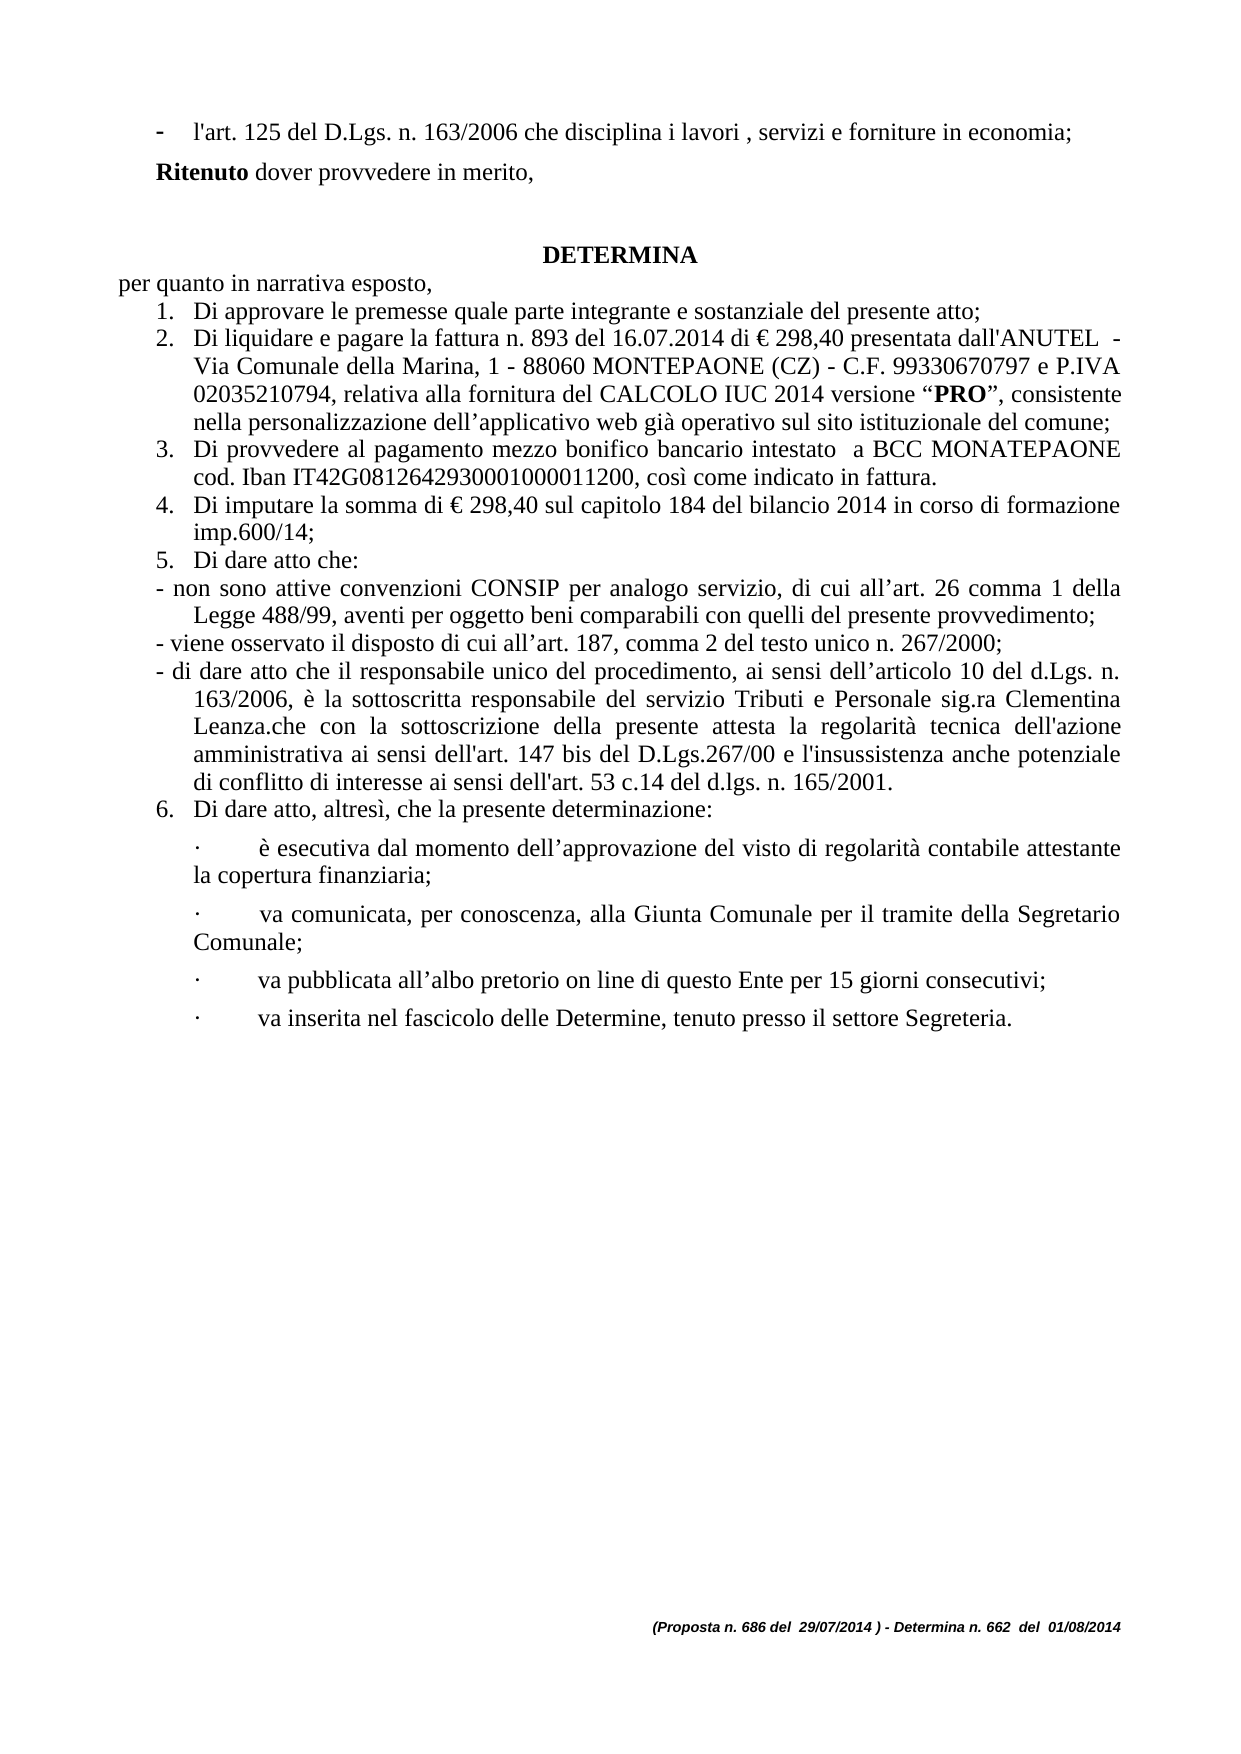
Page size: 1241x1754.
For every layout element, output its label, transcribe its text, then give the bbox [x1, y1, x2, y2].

list Di approvare le premesse quale parte integrante e sostanziale del presente atto; [156, 297, 1122, 324]
text · va comunicata, per conoscenza, alla Giunta Comunale per il tramite della Segretario Comunale; [193, 900, 1122, 955]
text · va inserita nel fascicolo delle Determine, tenuto presso il settore Segreteria. [193, 1004, 1122, 1032]
text Ritenuto dover provvedere in merito, [156, 158, 1122, 186]
list Di liquidare e pagare la fattura n. 893 del 16.07.2014 di € 298,40 presentata dall'ANUTEL - Via Comunale della Marina, 1 - 88060 MONTEPAONE (CZ) - C.F. 99330670797 e P.IVA 02035210794, relativa alla fornitura del CALCOLO IUC 2014 versione “PRO”, consistente nella personalizzazione dell’applicativo web già operativo sul sito istituzionale del comune; [156, 324, 1122, 435]
text - viene osservato il disposto di cui all’art. 187, comma 2 del testo unico n. 267/2000; [156, 629, 1122, 657]
list Di dare atto che: [156, 546, 1122, 574]
list l'art. 125 del D.Lgs. n. 163/2006 che disciplina i lavori , servizi e forniture in economia; [156, 118, 1122, 146]
text DETERMINA [118, 241, 1122, 269]
list Di imputare la somma di € 298,40 sul capitolo 184 del bilancio 2014 in corso di formazione imp.600/14; [156, 491, 1122, 546]
text · va pubblicata all’albo pretorio on line di questo Ente per 15 giorni consecutivi; [193, 966, 1122, 994]
text per quanto in narrativa esposto, [118, 269, 1122, 297]
text - di dare atto che il responsabile unico del procedimento, ai sensi dell’articolo 10 del d.Lgs. n. 163/2006, è la sottoscritta responsabile del servizio Tributi e Personale sig.ra Clementina Leanza.che con la sottoscrizione della presente attesta la regolarità tecnica dell'azione amministrativa ai sensi dell'art. 147 bis del D.Lgs.267/00 e l'insussistenza anche potenziale di conflitto di interesse ai sensi dell'art. 53 c.14 del d.lgs. n. 165/2001. [156, 657, 1122, 796]
list Di dare atto, altresì, che la presente determinazione: [156, 796, 1122, 823]
text · è esecutiva dal momento dell’approvazione del visto di regolarità contabile attestante la copertura finanziaria; [193, 834, 1122, 889]
text - non sono attive convenzioni CONSIP per analogo servizio, di cui all’art. 26 comma 1 della Legge 488/99, aventi per oggetto beni comparabili con quelli del presente provvedimento; [156, 574, 1122, 629]
list Di provvedere al pagamento mezzo bonifico bancario intestato a BCC MONATEPAONE cod. Iban IT42G0812642930001000011200, così come indicato in fattura. [156, 435, 1122, 491]
